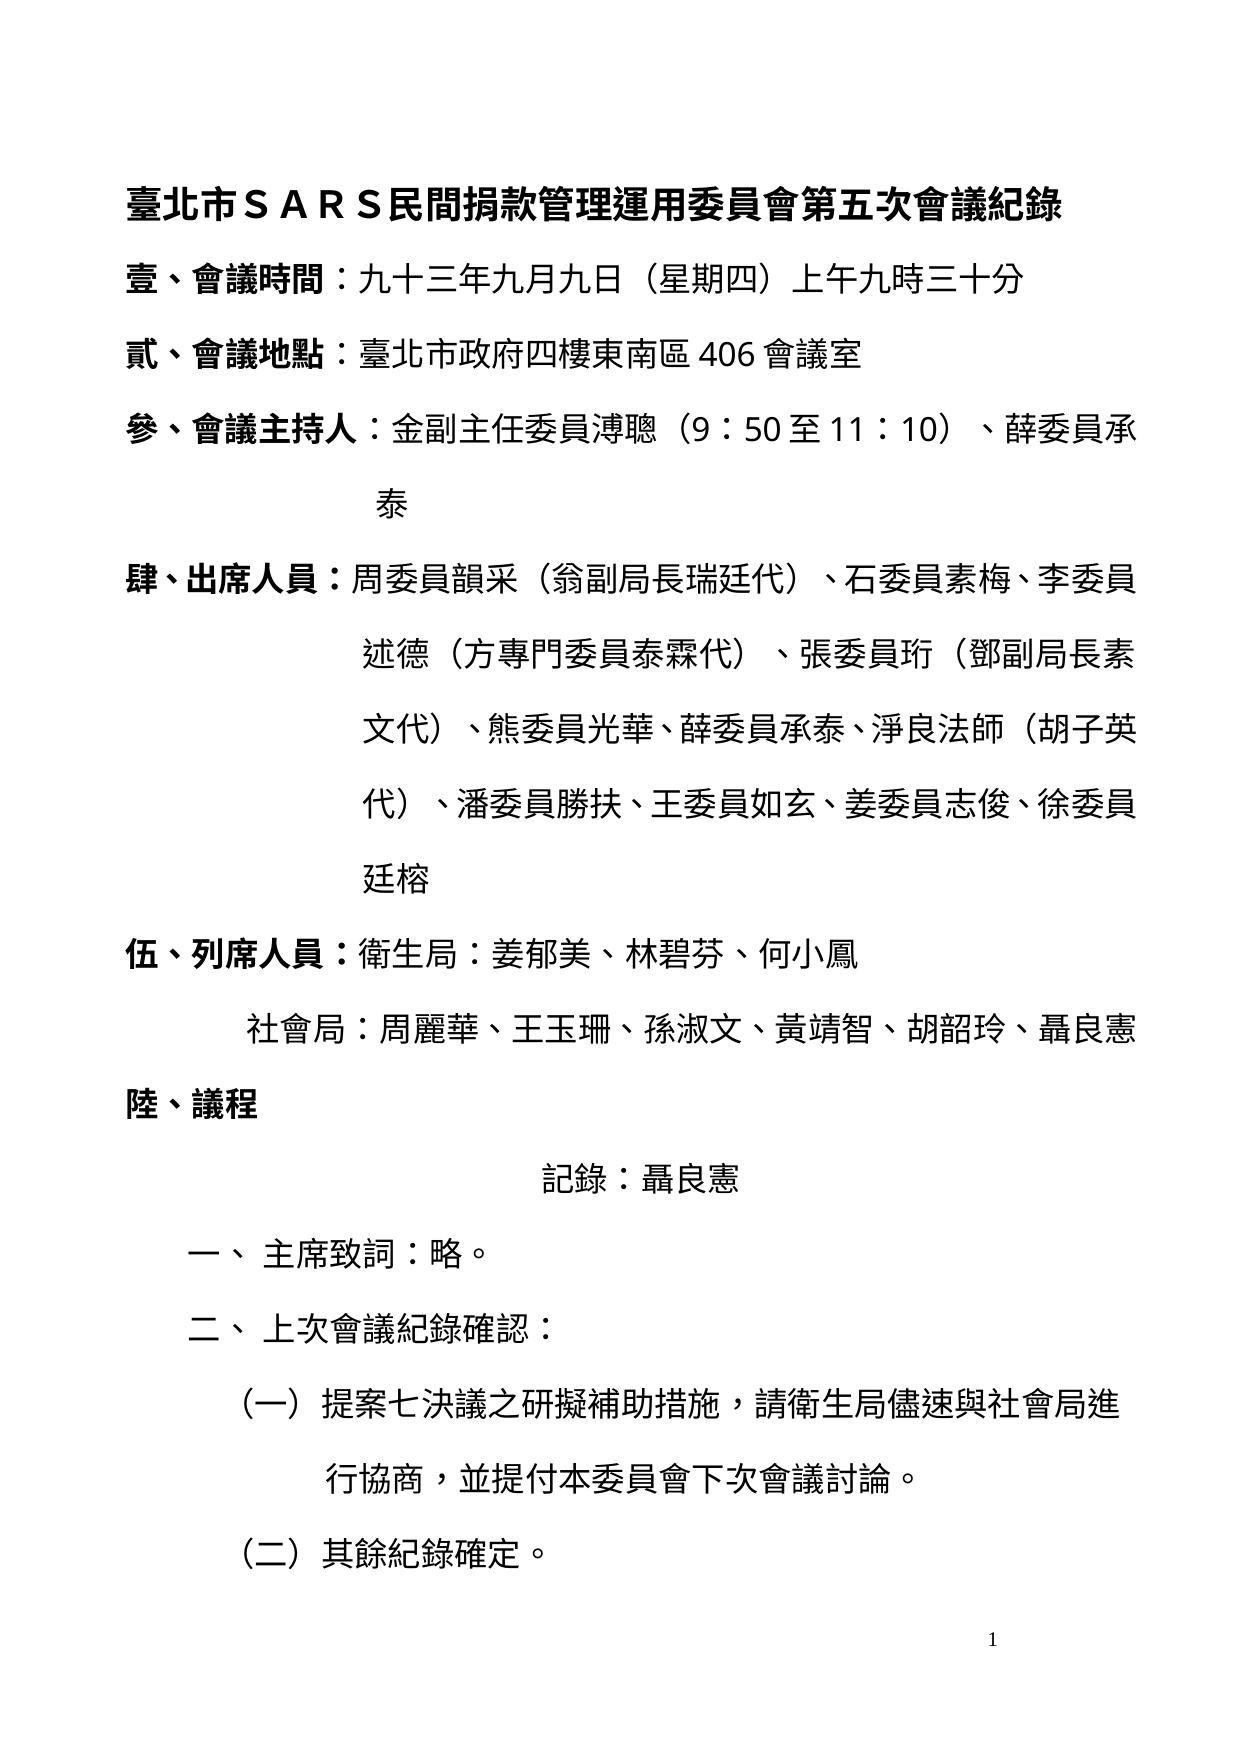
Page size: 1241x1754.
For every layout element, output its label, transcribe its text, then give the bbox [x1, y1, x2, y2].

text 記錄：聶良憲 [125, 1139, 1137, 1214]
list 上次會議紀錄確認： [187, 1289, 1137, 1364]
list 主席致詞：略。 [187, 1214, 1137, 1289]
text 社會局：周麗華、王玉珊、孫淑文、黃靖智、胡韶玲、聶良憲 [125, 989, 1137, 1064]
text （一）提案七決議之研擬補助措施，請衛生局儘速與社會局進行協商，並提付本委員會下次會議討論。 [221, 1364, 1137, 1514]
text 肆、出席人員：周委員韻采（翁副局長瑞廷代）、石委員素梅、李委員述德（方專門委員泰霖代）、張委員珩（鄧副局長素文代）、熊委員光華、薛委員承泰、淨良法師（胡子英代）、潘委員勝扶、王委員如玄、姜委員志俊、徐委員廷榕 [125, 539, 1137, 914]
text 陸、議程 [125, 1064, 1137, 1139]
text 臺北市ＳＡＲＳ民間捐款管理運用委員會第五次會議紀錄 [125, 164, 1137, 239]
text 貳、會議地點：臺北市政府四樓東南區406會議室 [125, 314, 1137, 389]
text 伍、列席人員：衛生局：姜郁美、林碧芬、何小鳳 [125, 914, 1137, 989]
text （二）其餘紀錄確定。 [221, 1514, 1137, 1589]
text 參、會議主持人：金副主任委員溥聰（9：50至11：10）、薛委員承泰 [125, 389, 1137, 539]
text 壹、會議時間：九十三年九月九日（星期四）上午九時三十分 [125, 239, 1137, 314]
